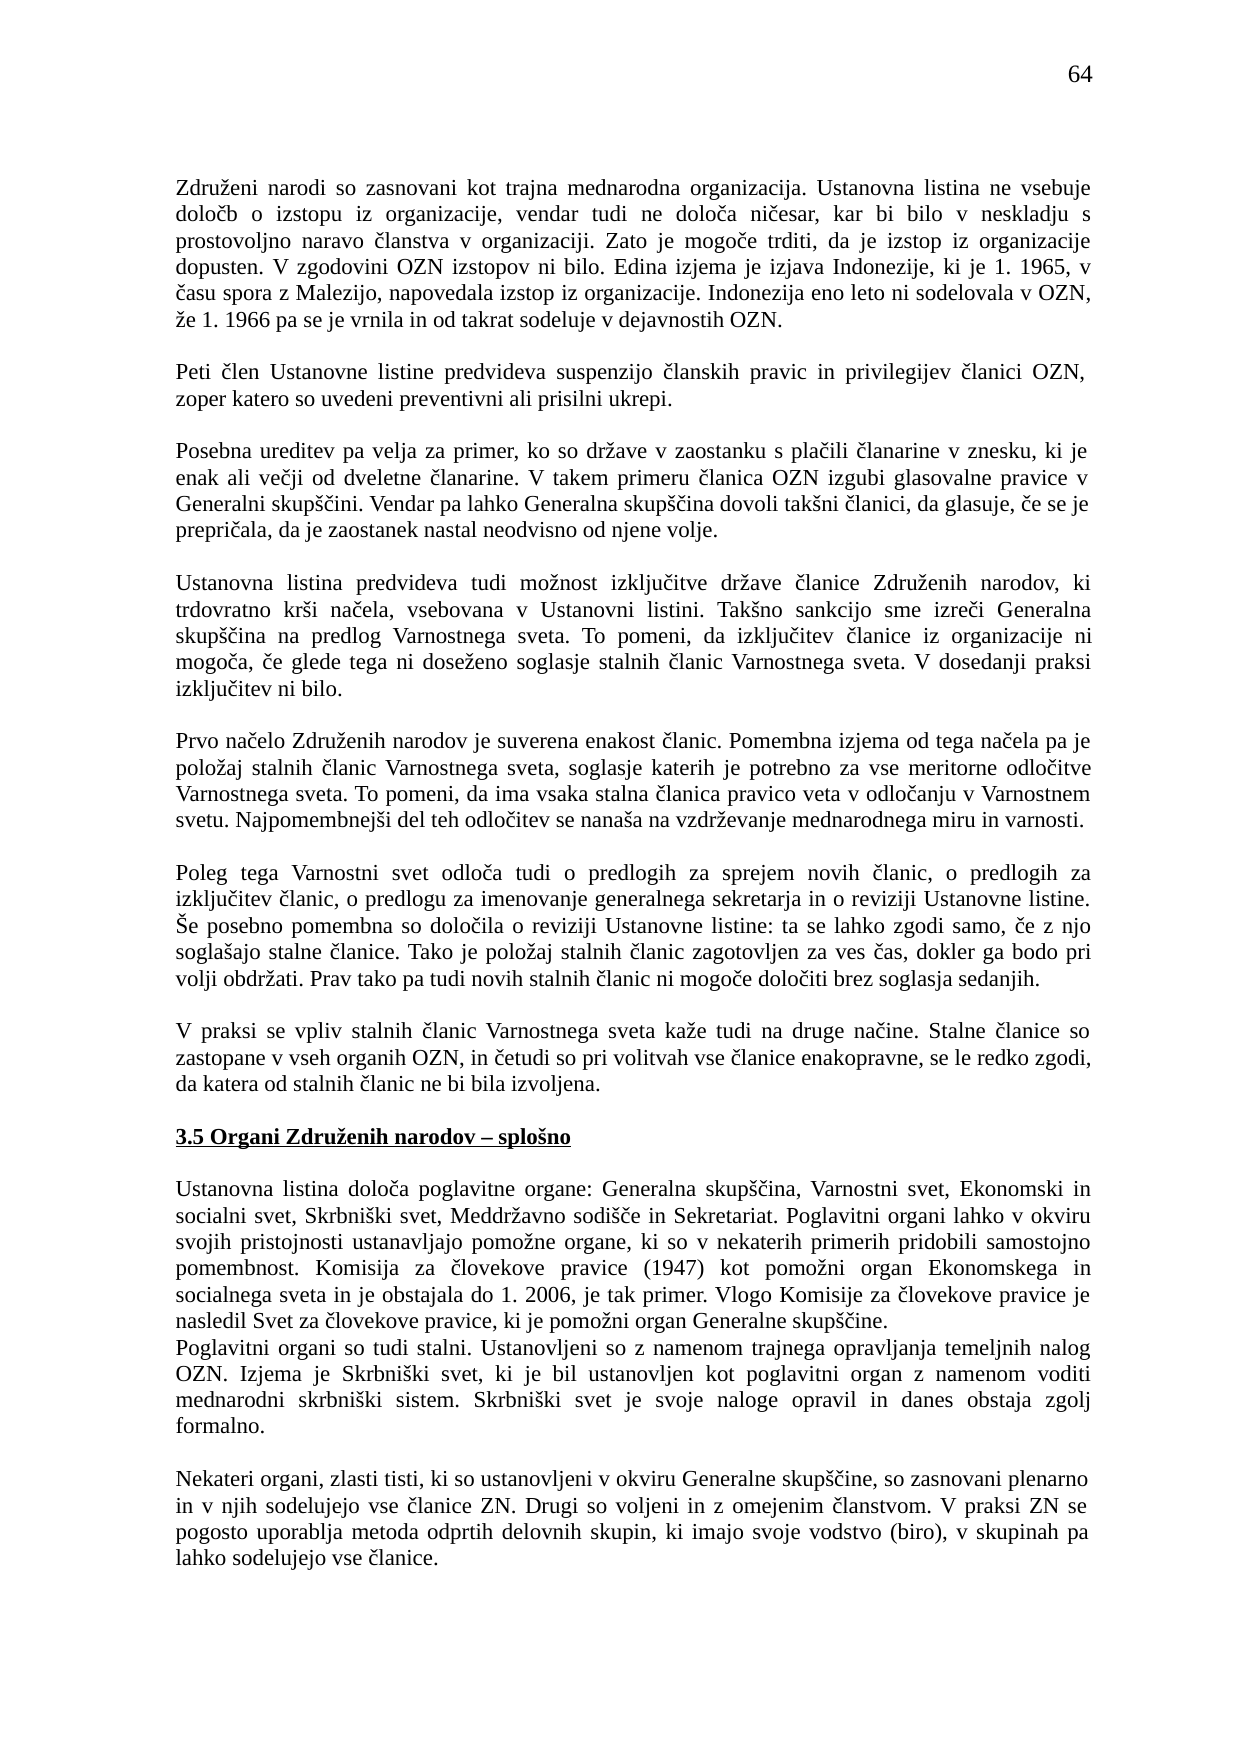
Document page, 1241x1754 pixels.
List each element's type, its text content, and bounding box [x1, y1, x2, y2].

text 3.5 Organi Združenih narodov – splošno [175, 1123, 1093, 1149]
text Posebna ureditev pa velja za primer, ko so države v zaostanku s plačili članarine v znesku, ki je enak ali večji od dveletne članarine. V takem primeru članica OZN izgubi glasovalne pravice v Generalni skupščini. Vendar pa lahko Generalna skupščina dovoli takšni članici, da glasuje, če se je prepričala, da je zaostanek nastal neodvisno od njene volje. [175, 437, 1090, 543]
text Ustanovna listina predvideva tudi možnost izključitve države članice Združenih narodov, ki trdovratno krši načela, vsebovana v Ustanovni listini. Takšno sankcijo sme izreči Generalna skupščina na predlog Varnostnega sveta. To pomeni, da izključitev članice iz organizacije ni mogoča, če glede tega ni doseženo soglasje stalnih članic Varnostnega sveta. V dosedanji praksi izključitev ni bilo. [175, 569, 1093, 701]
text Ustanovna listina določa poglavitne organe: Generalna skupščina, Varnostni svet, Ekonomski in socialni svet, Skrbniški svet, Meddržavno sodišče in Sekretariat. Poglavitni organi lahko v okviru svojih pristojnosti ustanavljajo pomožne organe, ki so v nekaterih primerih pridobili samostojno pomembnost. Komisija za človekove pravice (1947) kot pomožni organ Ekonomskega in socialnega sveta in je obstajala do 1. 2006, je tak primer. Vlogo Komisije za človekove pravice je nasledil Svet za človekove pravice, ki je pomožni organ Generalne skupščine. [175, 1175, 1093, 1333]
text V praksi se vpliv stalnih članic Varnostnega sveta kaže tudi na druge načine. Stalne članice so zastopane v vseh organih OZN, in četudi so pri volitvah vse članice enakopravne, se le redko zgodi, da katera od stalnih članic ne bi bila izvoljena. [175, 1017, 1093, 1096]
text Poleg tega Varnostni svet odloča tudi o predlogih za sprejem novih članic, o predlogih za izključitev članic, o predlogu za imenovanje generalnega sekretarja in o reviziji Ustanovne listine. Še posebno pomembna so določila o reviziji Ustanovne listine: ta se lahko zgodi samo, če z njo soglašajo stalne članice. Tako je položaj stalnih članic zagotovljen za ves čas, dokler ga bodo pri volji obdržati. Prav tako pa tudi novih stalnih članic ni mogoče določiti brez soglasja sedanjih. [175, 859, 1093, 991]
text Nekateri organi, zlasti tisti, ki so ustanovljeni v okviru Generalne skupščine, so zasnovani plenarno in v njih sodelujejo vse članice ZN. Drugi so voljeni in z omejenim članstvom. V praksi ZN se pogosto uporablja metoda odprtih delovnih skupin, ki imajo svoje vodstvo (biro), v skupinah pa lahko sodelujejo vse članice. [175, 1465, 1089, 1571]
text Združeni narodi so zasnovani kot trajna mednarodna organizacija. Ustanovna listina ne vsebuje določb o izstopu iz organizacije, vendar tudi ne določa ničesar, kar bi bilo v neskladju s prostovoljno naravo članstva v organizaciji. Zato je mogoče trditi, da je izstop iz organizacije dopusten. V zgodovini OZN izstopov ni bilo. Edina izjema je izjava Indonezije, ki je 1. 1965, v času spora z Malezijo, napovedala izstop iz organizacije. Indonezija eno leto ni sodelovala v OZN, že 1. 1966 pa se je vrnila in od takrat sodeluje v dejavnostih OZN. [175, 174, 1093, 332]
text Peti člen Ustanovne listine predvideva suspenzijo članskih pravic in privilegijev članici OZN, zoper katero so uvedeni preventivni ali prisilni ukrepi. [175, 358, 1087, 411]
text Poglavitni organi so tudi stalni. Ustanovljeni so z namenom trajnega opravljanja temeljnih nalog OZN. Izjema je Skrbniški svet, ki je bil ustanovljen kot poglavitni organ z namenom voditi mednarodni skrbniški sistem. Skrbniški svet je svoje naloge opravil in danes obstaja zgolj formalno. [175, 1333, 1093, 1439]
text Prvo načelo Združenih narodov je suverena enakost članic. Pomembna izjema od tega načela pa je položaj stalnih članic Varnostnega sveta, soglasje katerih je potrebno za vse meritorne odločitve Varnostnega sveta. To pomeni, da ima vsaka stalna članica pravico veta v odločanju v Varnostnem svetu. Najpomembnejši del teh odločitev se nanaša na vzdrževanje mednarodnega miru in varnosti. [175, 727, 1093, 833]
